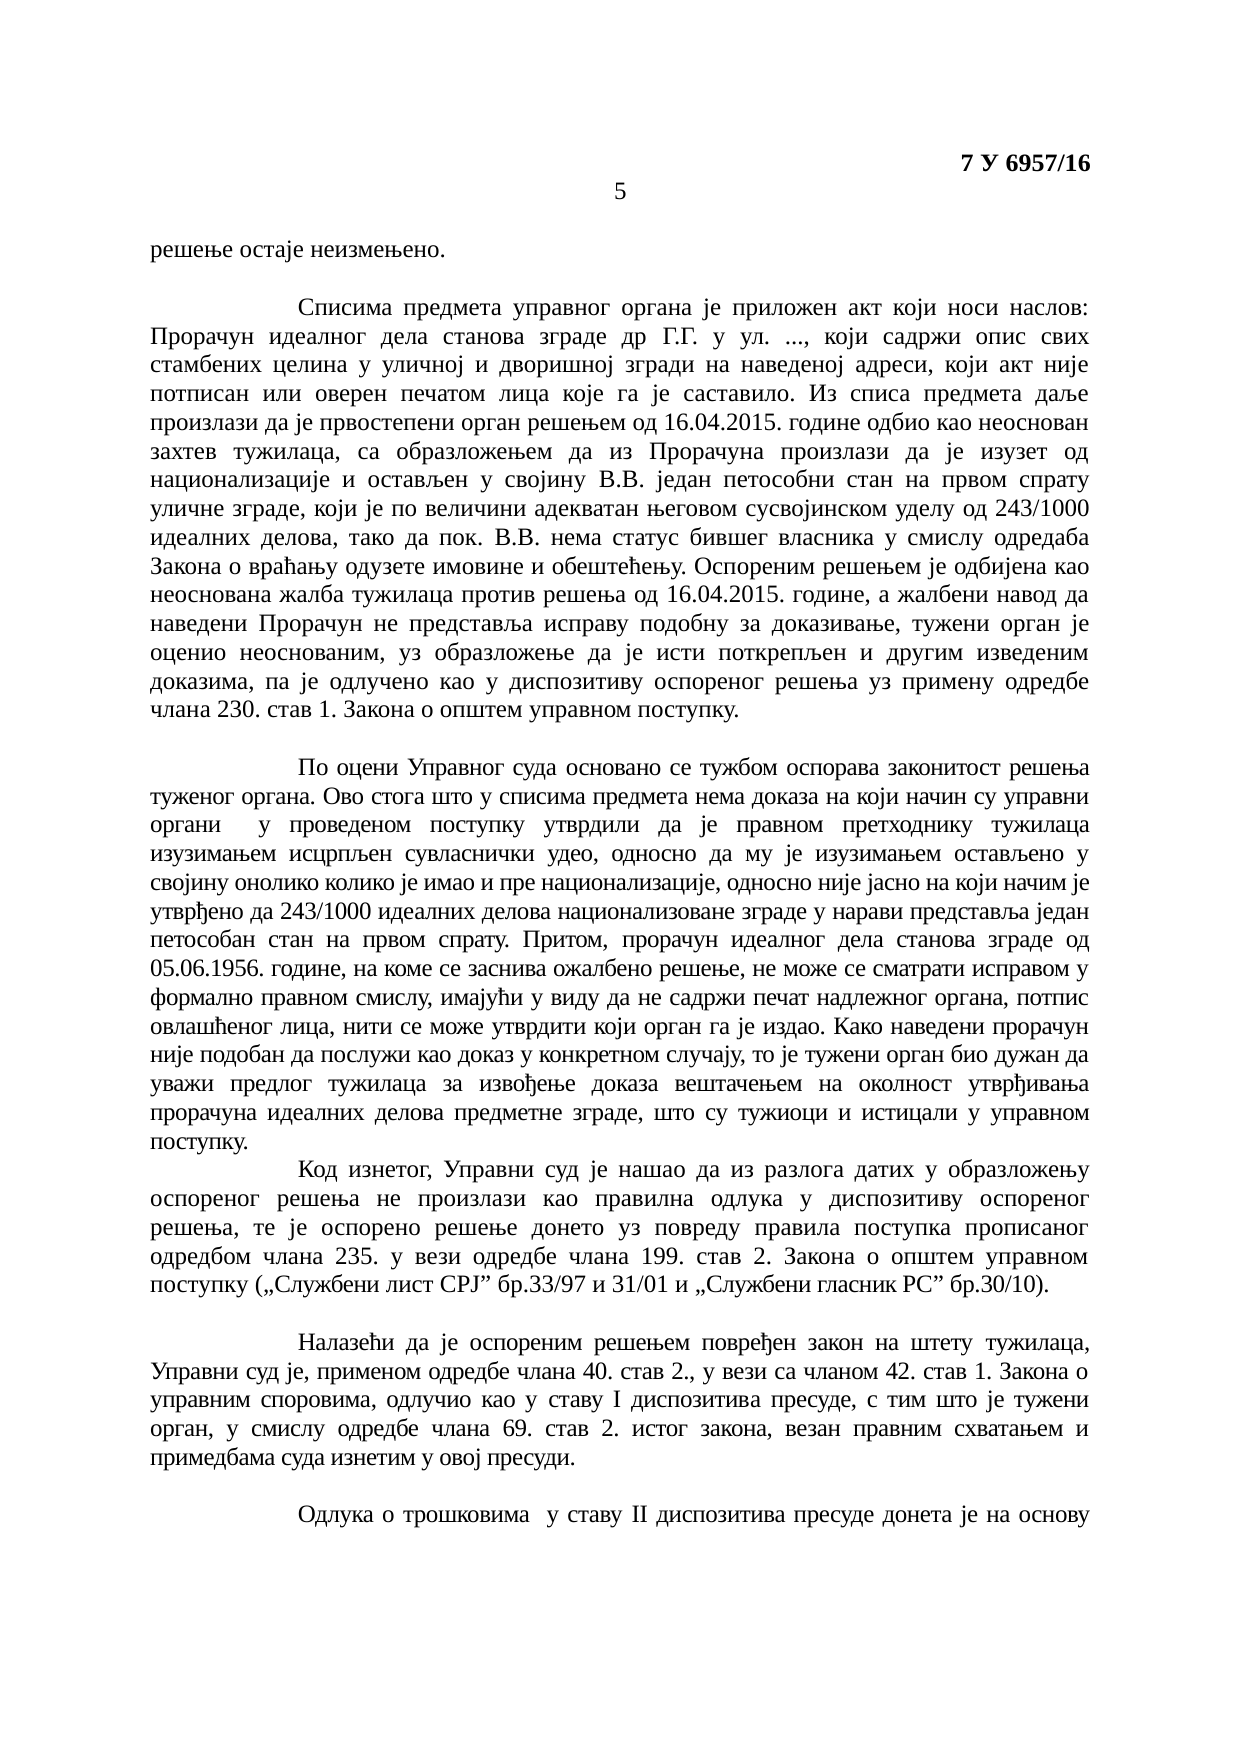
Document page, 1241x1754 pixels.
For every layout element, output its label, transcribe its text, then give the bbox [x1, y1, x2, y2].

text Налазећи да је оспореним решењем повређен закон на штету тужилаца, Управни суд је, применом одредбе члана 40. став 2., у вези са чланом 42. став 1. Закона о управним споровима, одлучио као у ставу I диспозитива пресуде, с тим што је тужени орган, у смислу одредбе члана 69. став 2. истог закона, везан правним схватањем и примедбама суда изнетим у овој пресуди. [150, 1327, 1090, 1471]
text По оцени Управног суда основано се тужбом оспорава законитост решења туженог органа. Ово стога што у списима предмета нема доказа на који начин су управни органи у проведеном поступку утврдили да је правном претходнику тужилаца изузимањем исцрпљен сувласнички удео, односно да му је изузимањем остављено у својину онолико колико је имао и пре национализације, односно није јасно на који начим је утврђено да 243/1000 идеалних делова национализоване зграде у нарави представља један петособан стан на првом спрату. Притом, прорачун идеалног дела станова зграде од 05.06.1956. године, на коме се заснива ожалбено решење, не може се сматрати исправом у формално правном смислу, имајући у виду да не садржи печат надлежног органа, потпис овлашћеног лица, нити се може утврдити који орган га је издао. Како наведени прорачун није подобан да послужи као доказ у конкретном случају, то је тужени орган био дужан да уважи предлог тужилаца за извођење доказа вештачењем на околност утврђивања прорачуна идеалних делова предметне зграде, што су тужиоци и истицали у управном поступку. [150, 752, 1090, 1154]
text Одлука о трошковима у ставу II диспозитива пресуде донета је на основу [150, 1499, 1090, 1528]
text Списима предмета управног органа је приложен акт који носи наслов: Прорачун идеалног дела станова зграде др Г.Г. у ул. ..., који садржи опис свих стамбених целина у уличној и дворишној згради на наведеној адреси, који акт није потписан или оверен печатом лица које га је саставило. Из списа предмета даље произлази да је првостепени орган решењем од 16.04.2015. године одбио као неоснован захтев тужилаца, са образложењем да из Прорачуна произлази да је изузет од национализације и остављен у својину В.В. један петособни стан на првом спрату уличне зграде, који је по величини адекватан његовом сусвојинском уделу од 243/1000 идеалних делова, тако да пок. В.В. нема статус бившег власника у смислу одредаба Закона о враћању одузете имовине и обештећењу. Оспореним решењем је одбијена као неоснована жалба тужилаца против решења од 16.04.2015. године, а жалбени навод да наведени Прорачун не представља исправу подобну за доказивање, тужени орган је оценио неоснованим, уз образложење да је исти поткрепљен и другим изведеним доказима, па је одлучено као у диспозитиву оспореног решења уз примену одредбе члана 230. став 1. Закона о општем управном поступку. [150, 292, 1090, 723]
text решење остаје неизмењено. [150, 234, 1090, 263]
text Код изнетог, Управни суд је нашао да из разлога датих у образложењу оспореног решења не произлази као правилна одлука у диспозитиву оспореног решења, те је оспорено решење донето уз повреду правила поступка прописаног одредбом члана 235. у вези одредбе члана 199. став 2. Закона о општем управном поступку („Службени лист СРЈ” бр.33/97 и 31/01 и „Службени гласник РС” бр.30/10). [150, 1154, 1090, 1298]
